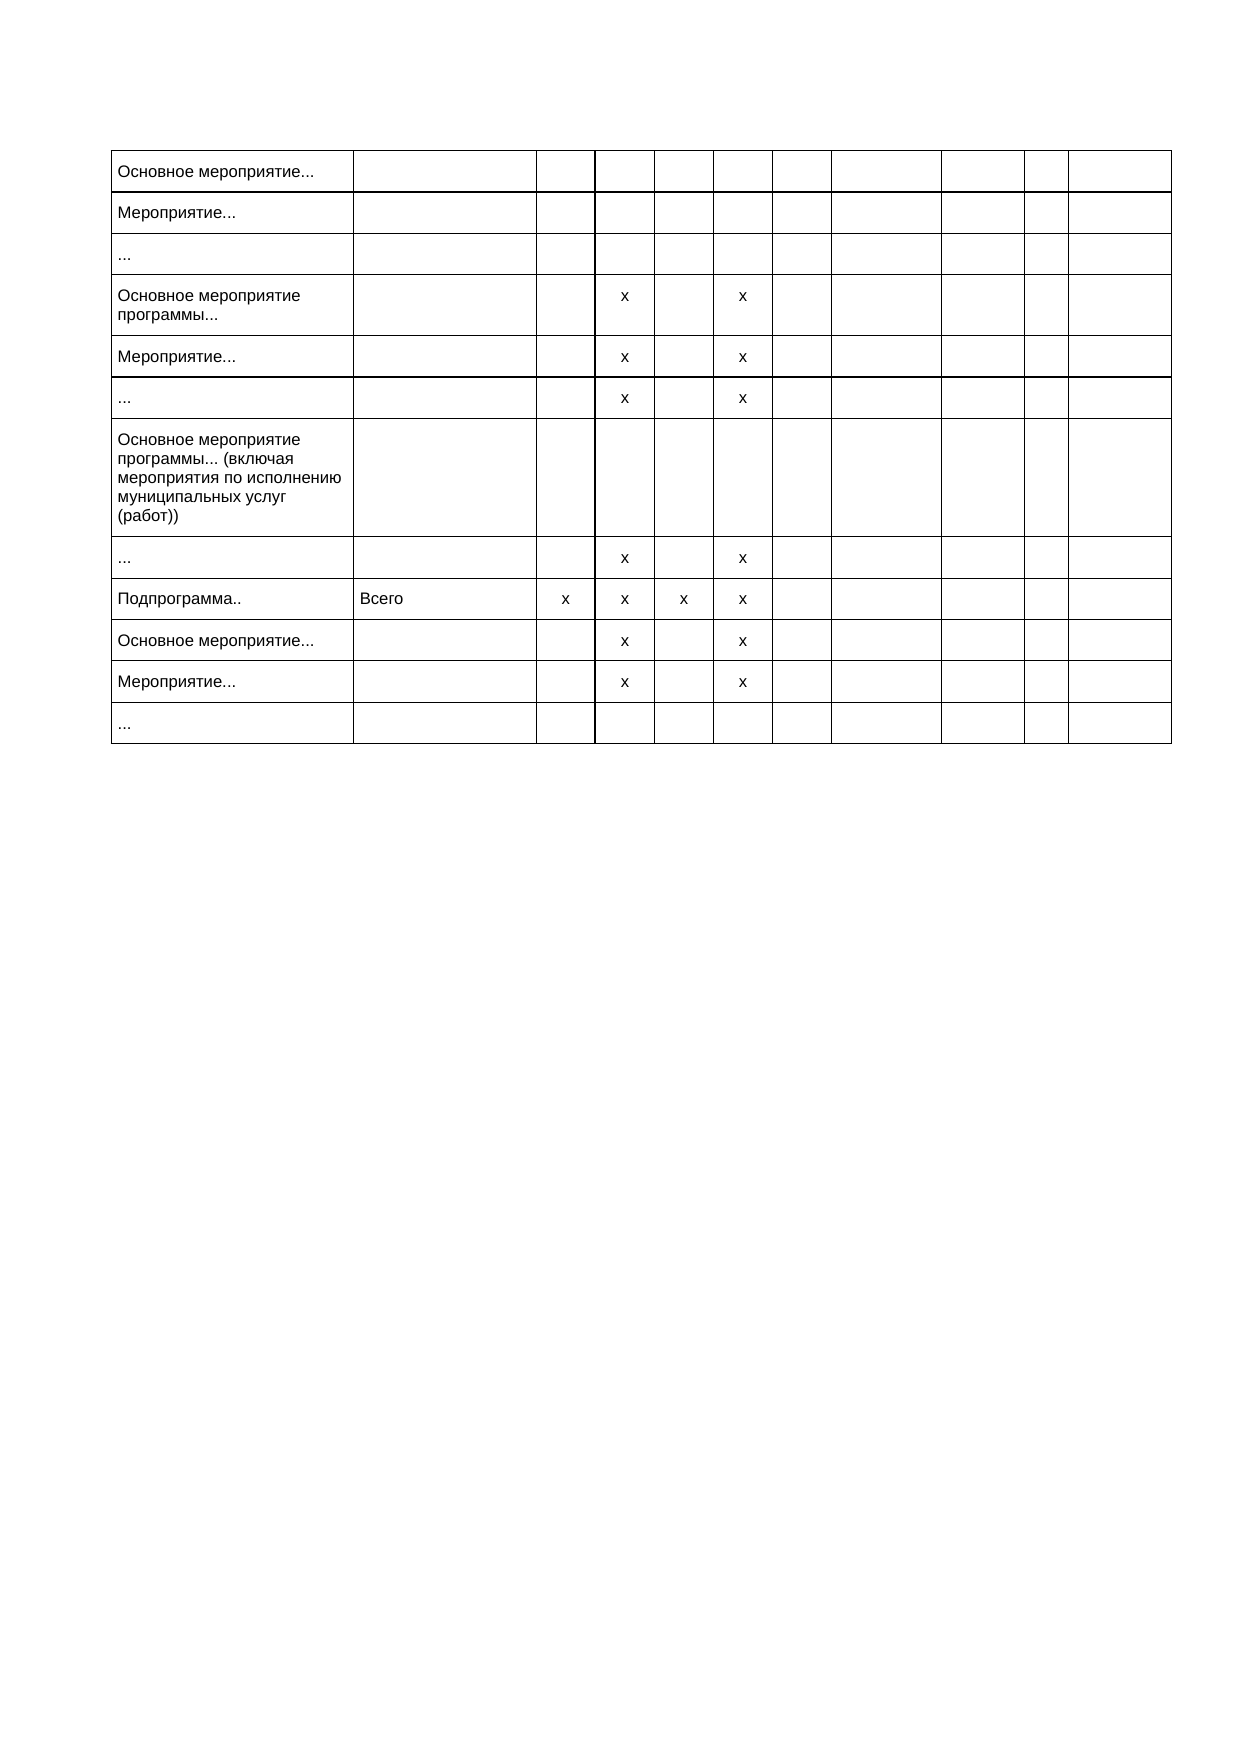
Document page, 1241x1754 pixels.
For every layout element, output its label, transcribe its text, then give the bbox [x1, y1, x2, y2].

table_cell [537, 661, 594, 702]
table_cell [354, 336, 536, 376]
table_cell [1069, 378, 1171, 418]
table_cell [596, 151, 654, 191]
table_cell x [596, 537, 654, 577]
table_cell [1069, 275, 1171, 335]
table_cell [832, 275, 941, 335]
table_cell [773, 151, 831, 191]
table_cell [773, 419, 831, 536]
table_cell [832, 661, 941, 702]
table_cell [832, 419, 941, 536]
table_cell [832, 620, 941, 660]
table_cell x [714, 378, 772, 418]
table_cell [354, 537, 536, 577]
table_cell x [714, 537, 772, 577]
table_cell [942, 336, 1024, 376]
table_cell [1025, 579, 1068, 619]
table_cell [1025, 151, 1068, 191]
table_cell [942, 579, 1024, 619]
table_cell [773, 275, 831, 335]
table_cell [537, 151, 594, 191]
table_cell x [714, 336, 772, 376]
table_cell [354, 275, 536, 335]
table_cell [1069, 537, 1171, 577]
table_cell [773, 620, 831, 660]
table_cell [354, 703, 536, 743]
table_cell x [596, 620, 654, 660]
table_cell Мероприятие... [112, 661, 353, 702]
table_cell [942, 378, 1024, 418]
table_cell [1025, 378, 1068, 418]
table_cell [596, 234, 654, 274]
table_cell [537, 620, 594, 660]
table_cell [354, 234, 536, 274]
table_cell [714, 419, 772, 536]
table_cell [354, 193, 536, 233]
table_cell [1069, 703, 1171, 743]
table_cell x [596, 661, 654, 702]
table_cell [942, 234, 1024, 274]
table_cell [537, 193, 594, 233]
table_cell Мероприятие... [112, 336, 353, 376]
table_cell [655, 275, 713, 335]
table_cell [1025, 193, 1068, 233]
table_cell [942, 620, 1024, 660]
table_cell [832, 234, 941, 274]
table_cell Основное мероприятие... [112, 151, 353, 191]
table_cell [1069, 151, 1171, 191]
table_cell x [714, 579, 772, 619]
table_cell [596, 419, 654, 536]
table_cell ... [112, 378, 353, 418]
table_cell ... [112, 703, 353, 743]
table_cell Основное мероприятие программы... (включая мероприятия по исполнению муниципальных услуг (работ)) [112, 419, 353, 536]
table_cell [832, 151, 941, 191]
table_cell [1069, 419, 1171, 536]
table_cell [354, 151, 536, 191]
table_cell [773, 378, 831, 418]
table_cell [942, 419, 1024, 536]
table_cell [596, 703, 654, 743]
table_cell [832, 193, 941, 233]
table_cell [832, 537, 941, 577]
table_cell [537, 378, 594, 418]
table_cell [1069, 193, 1171, 233]
table_cell [714, 234, 772, 274]
table_cell [1025, 703, 1068, 743]
table_cell [537, 419, 594, 536]
table_cell x [596, 579, 654, 619]
table_cell [773, 579, 831, 619]
table_cell [942, 537, 1024, 577]
table_cell [354, 620, 536, 660]
table_cell Основное мероприятие программы... [112, 275, 353, 335]
table_cell [655, 336, 713, 376]
table_cell [537, 703, 594, 743]
table_cell [1025, 419, 1068, 536]
table_cell x [714, 620, 772, 660]
table_cell [537, 275, 594, 335]
table_cell [1069, 336, 1171, 376]
table_cell [537, 336, 594, 376]
table_cell [1025, 661, 1068, 702]
table_cell Подпрограмма.. [112, 579, 353, 619]
table_cell ... [112, 537, 353, 577]
table_cell [354, 661, 536, 702]
table_cell Основное мероприятие... [112, 620, 353, 660]
table_cell [537, 537, 594, 577]
table_cell Мероприятие... [112, 193, 353, 233]
table_cell [655, 537, 713, 577]
table_cell x [596, 275, 654, 335]
table_cell [714, 703, 772, 743]
table_cell [1025, 275, 1068, 335]
table_cell [832, 336, 941, 376]
table_cell [655, 193, 713, 233]
table_cell [1069, 579, 1171, 619]
table_cell [354, 378, 536, 418]
table_cell [1025, 336, 1068, 376]
table_cell [537, 234, 594, 274]
table_cell [655, 378, 713, 418]
table_cell [655, 620, 713, 660]
table_cell [832, 703, 941, 743]
table_cell [942, 703, 1024, 743]
table_cell [1069, 661, 1171, 702]
table_cell [832, 579, 941, 619]
table_cell x [714, 275, 772, 335]
table_cell [942, 661, 1024, 702]
table_cell [942, 275, 1024, 335]
table_cell x [596, 378, 654, 418]
table_cell [655, 703, 713, 743]
table_cell [773, 234, 831, 274]
table_cell x [714, 661, 772, 702]
table_cell [942, 193, 1024, 233]
table_cell ... [112, 234, 353, 274]
table_cell [1025, 620, 1068, 660]
table_cell [773, 193, 831, 233]
table_cell [655, 419, 713, 536]
table_cell [596, 193, 654, 233]
table_cell x [537, 579, 594, 619]
table_cell x [655, 579, 713, 619]
table_cell [1069, 620, 1171, 660]
table_cell [714, 151, 772, 191]
table_cell [1025, 234, 1068, 274]
table_cell [773, 703, 831, 743]
table_cell [1025, 537, 1068, 577]
table_cell [942, 151, 1024, 191]
table_cell [655, 151, 713, 191]
table_cell [354, 419, 536, 536]
table_cell [773, 537, 831, 577]
table_cell [714, 193, 772, 233]
table_cell [655, 234, 713, 274]
table_cell [773, 336, 831, 376]
table_cell [1069, 234, 1171, 274]
table_cell [773, 661, 831, 702]
table_cell [832, 378, 941, 418]
table_cell x [596, 336, 654, 376]
table_cell Всего [354, 579, 536, 619]
table_cell [655, 661, 713, 702]
